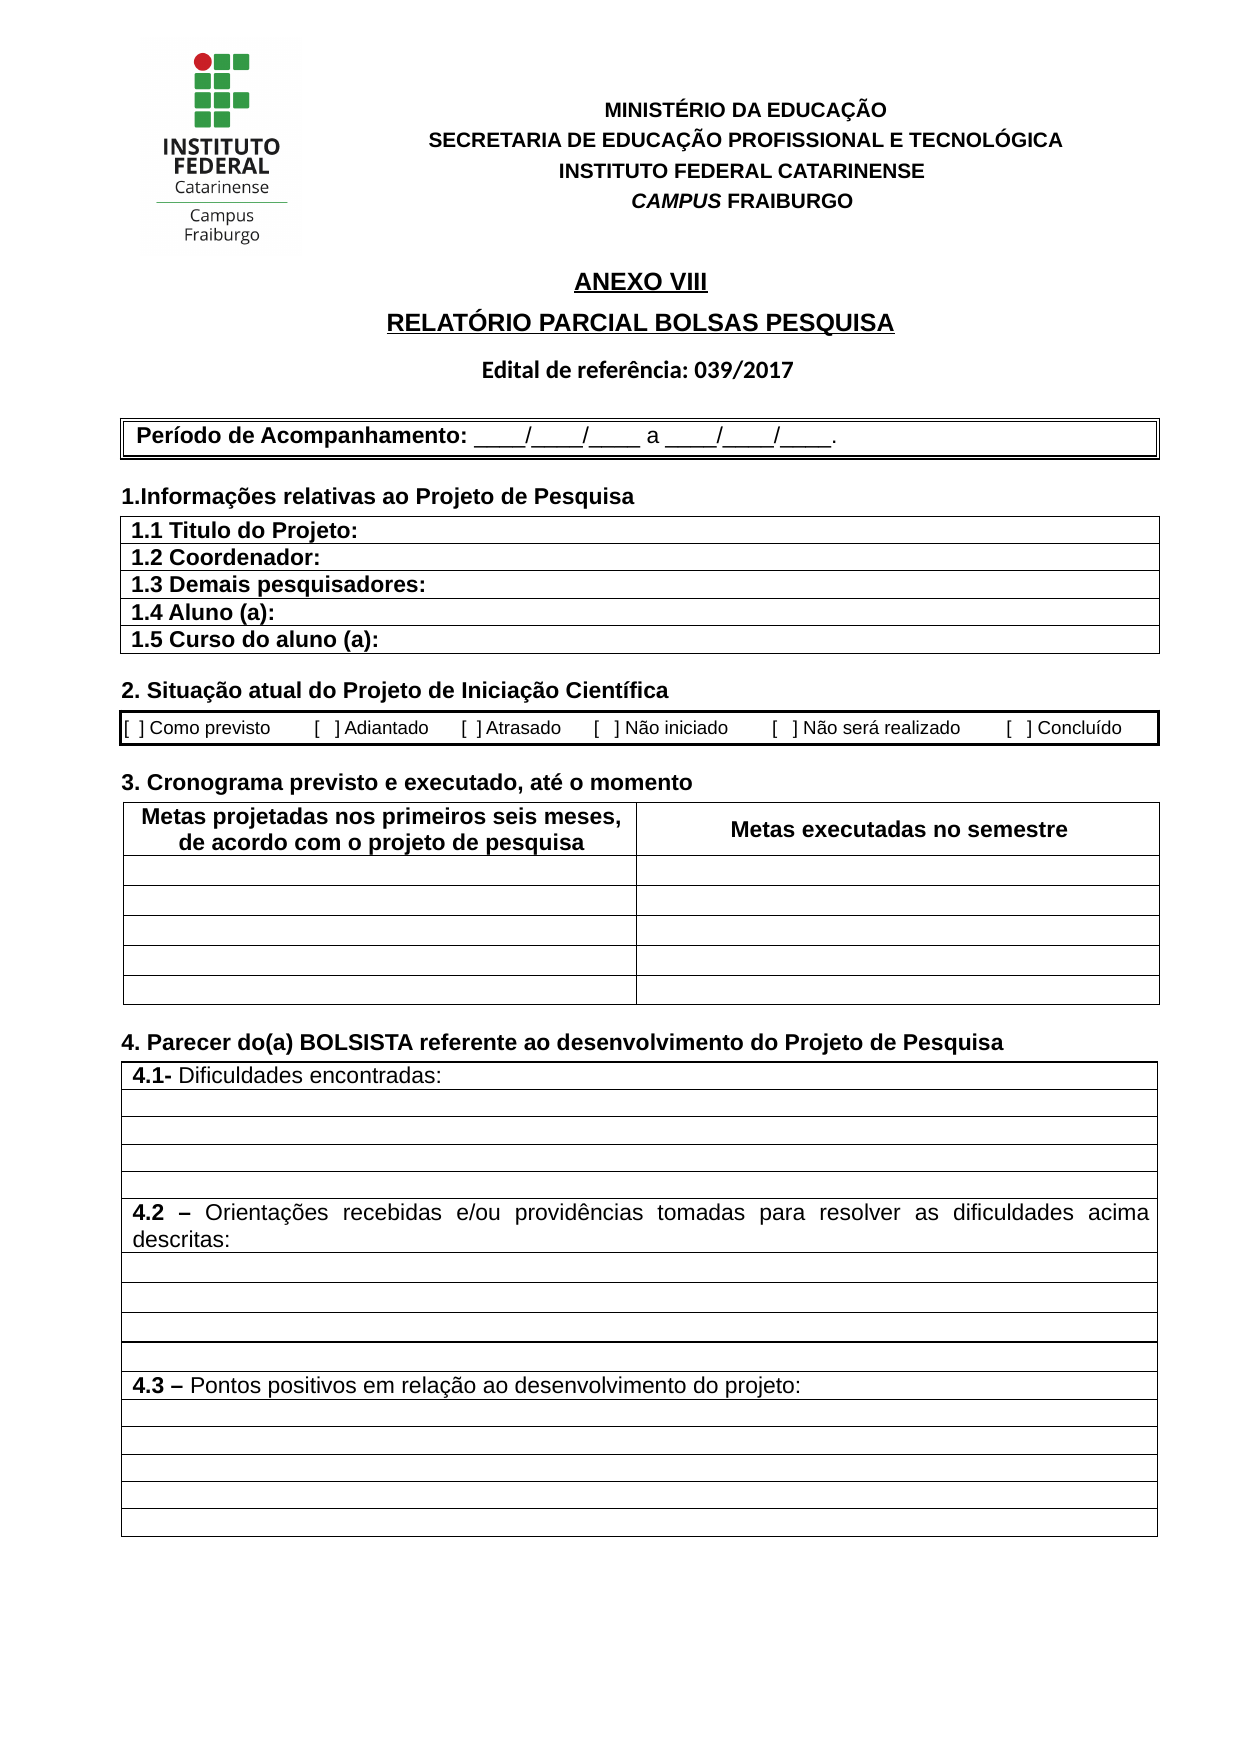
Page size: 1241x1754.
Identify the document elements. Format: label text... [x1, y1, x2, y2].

table_header [ ] Não iniciado [591, 713, 769, 743]
table_cell [637, 976, 1159, 1004]
table_cell [122, 1427, 1157, 1453]
table_header 1.1 Titulo do Projeto: [121, 517, 1159, 543]
text ANEXO VIII [118, 267, 1163, 295]
table_cell [122, 1482, 1157, 1508]
text 4. Parecer do(a) BOLSISTA referente ao desenvolvimento do Projeto de Pesquisa [121, 1029, 1163, 1055]
table_cell [122, 1400, 1157, 1426]
table_cell 1.5 Curso do aluno (a): [121, 626, 1159, 653]
table_cell [122, 1455, 1157, 1481]
text 1.Informações relativas ao Projeto de Pesquisa [121, 483, 1163, 510]
table_header [ ] Não será realizado [769, 713, 1003, 743]
table_cell 4.2 – Orientações recebidas e/ou providências tomadas para resolver as dificuldades acima descritas: [122, 1199, 1157, 1252]
table_cell [637, 916, 1159, 945]
picture [140, 37, 303, 256]
text Edital de referência: 039/2017 [118, 354, 1163, 385]
table_cell [122, 1313, 1157, 1341]
table_cell [122, 1343, 1157, 1371]
table_header [ ] Adiantado [311, 713, 458, 743]
table_cell [122, 1117, 1157, 1143]
text 2. Situação atual do Projeto de Iniciação Científica [121, 677, 1163, 704]
table_header [ ] Concluído [1003, 713, 1157, 743]
table_cell [122, 1253, 1157, 1282]
text 3. Cronograma previsto e executado, até o momento [121, 769, 1163, 796]
table_header [ ] Como previsto [122, 713, 311, 743]
table_cell [637, 886, 1159, 915]
table_cell [122, 1172, 1157, 1198]
table_cell [637, 856, 1159, 885]
table_cell [122, 1090, 1157, 1116]
table_cell [122, 1509, 1157, 1536]
table_cell [124, 886, 636, 915]
table_cell 1.3 Demais pesquisadores: [121, 571, 1159, 598]
table_header Período de Acompanhamento: ____/____/____ a ____/____/____. [124, 422, 1156, 455]
table_cell [124, 976, 636, 1004]
table_cell [122, 1283, 1157, 1312]
table_header Metas executadas no semestre [637, 803, 1159, 855]
table_cell 1.4 Aluno (a): [121, 599, 1159, 625]
table_cell [124, 916, 636, 945]
table_cell [124, 856, 636, 885]
table_header Metas projetadas nos primeiros seis meses, de acordo com o projeto de pesquisa [124, 803, 636, 855]
text RELATÓRIO PARCIAL BOLSAS PESQUISA [118, 308, 1163, 337]
table_cell [122, 1145, 1157, 1171]
table_cell [637, 946, 1159, 974]
table_cell [124, 946, 636, 974]
table_header 4.1- Dificuldades encontradas: [122, 1063, 1157, 1089]
table_cell 4.3 – Pontos positivos em relação ao desenvolvimento do projeto: [122, 1372, 1157, 1399]
table_header [ ] Atrasado [458, 713, 591, 743]
table_cell 1.2 Coordenador: [121, 544, 1159, 570]
